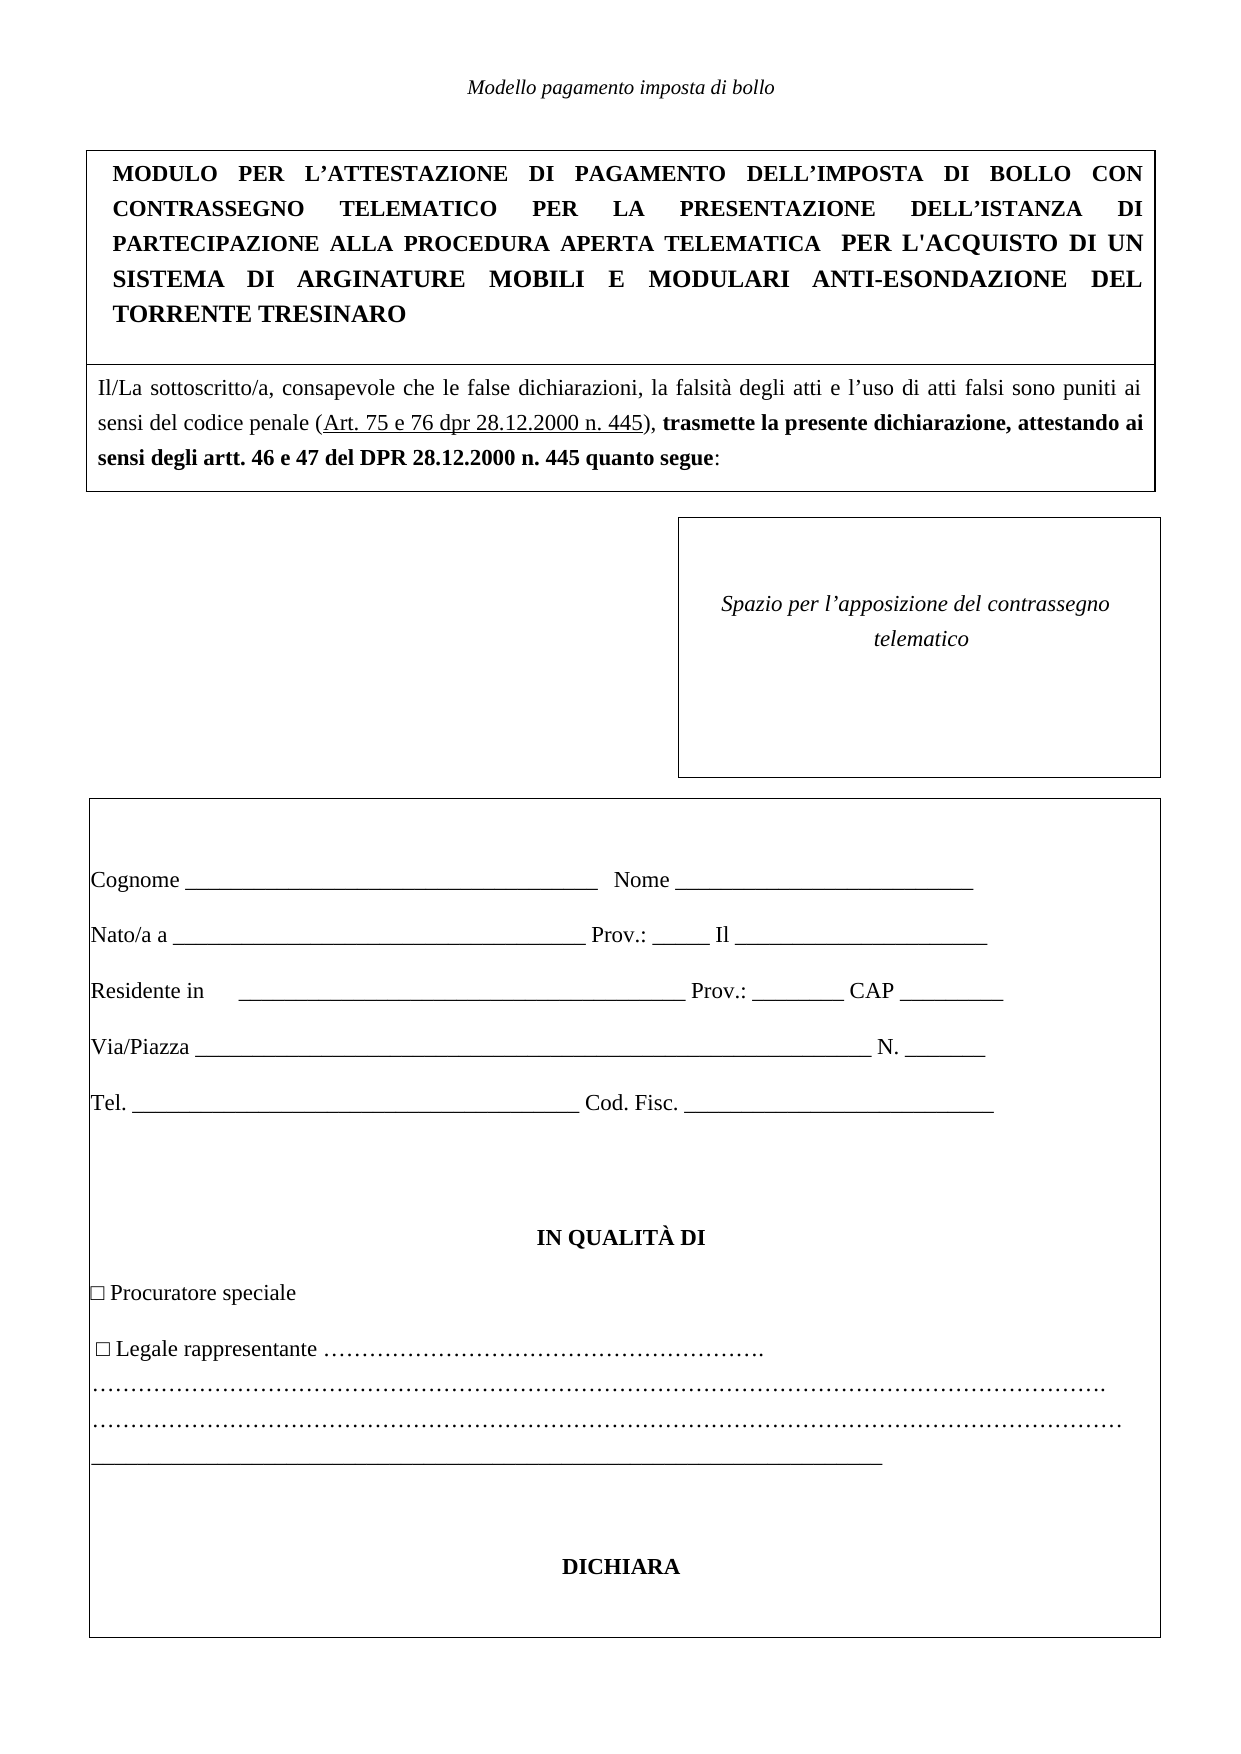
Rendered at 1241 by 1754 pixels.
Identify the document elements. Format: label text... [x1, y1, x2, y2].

table_header MODULO PER L’ATTESTAZIONE DI PAGAMENTO DELL’IMPOSTA DI BOLLO CON CONTRASSEGNO TELEMATICO PER LA PRESENTAZIONE DELL’ISTANZA DI PARTECIPAZIONE ALLA PROCEDURA APERTA TELEMATICA PER L'ACQUISTO DI UN SISTEMA DI ARGINATURE MOBILI E MODULARI ANTI-ESONDAZIONE DEL TORRENTE TRESINARO [87, 151, 1154, 363]
text Tel. _______________________________________ Cod. Fisc. ___________________________ [90, 1077, 1160, 1115]
text Spazio per l’apposizione del contrassegno telematico [679, 578, 1160, 652]
table_cell Il/La sottoscritto/a, consapevole che le false dichiarazioni, la falsità degli atti e l’uso di atti falsi sono puniti ai sensi del codice penale (Art. 75 e 76 dpr 28.12.2000 n. 445), trasmette la presente dichiarazione, attestando ai sensi degli artt. 46 e 47 del DPR 28.12.2000 n. 445 quanto segue: [87, 365, 1154, 491]
text IN QUALITÀ DI [90, 1211, 1160, 1250]
text □ Procuratore speciale [90, 1267, 1160, 1306]
text DICHIARA [90, 1541, 1160, 1579]
text Via/Piazza ___________________________________________________________ N. _______ [90, 1021, 1160, 1059]
text Cognome ____________________________________ Nome __________________________ [90, 854, 1160, 892]
text Residente in _______________________________________ Prov.: ________ CAP _________ [90, 965, 1160, 1004]
text Nato/a a ____________________________________ Prov.: _____ Il ______________________ [90, 909, 1160, 948]
text □ Legale rappresentante …………………………………………………. ……………………………………………………………………………………………………………………. ………………………………………………………………………………………………………………………_____________________________________________________________________ [90, 1323, 1160, 1468]
